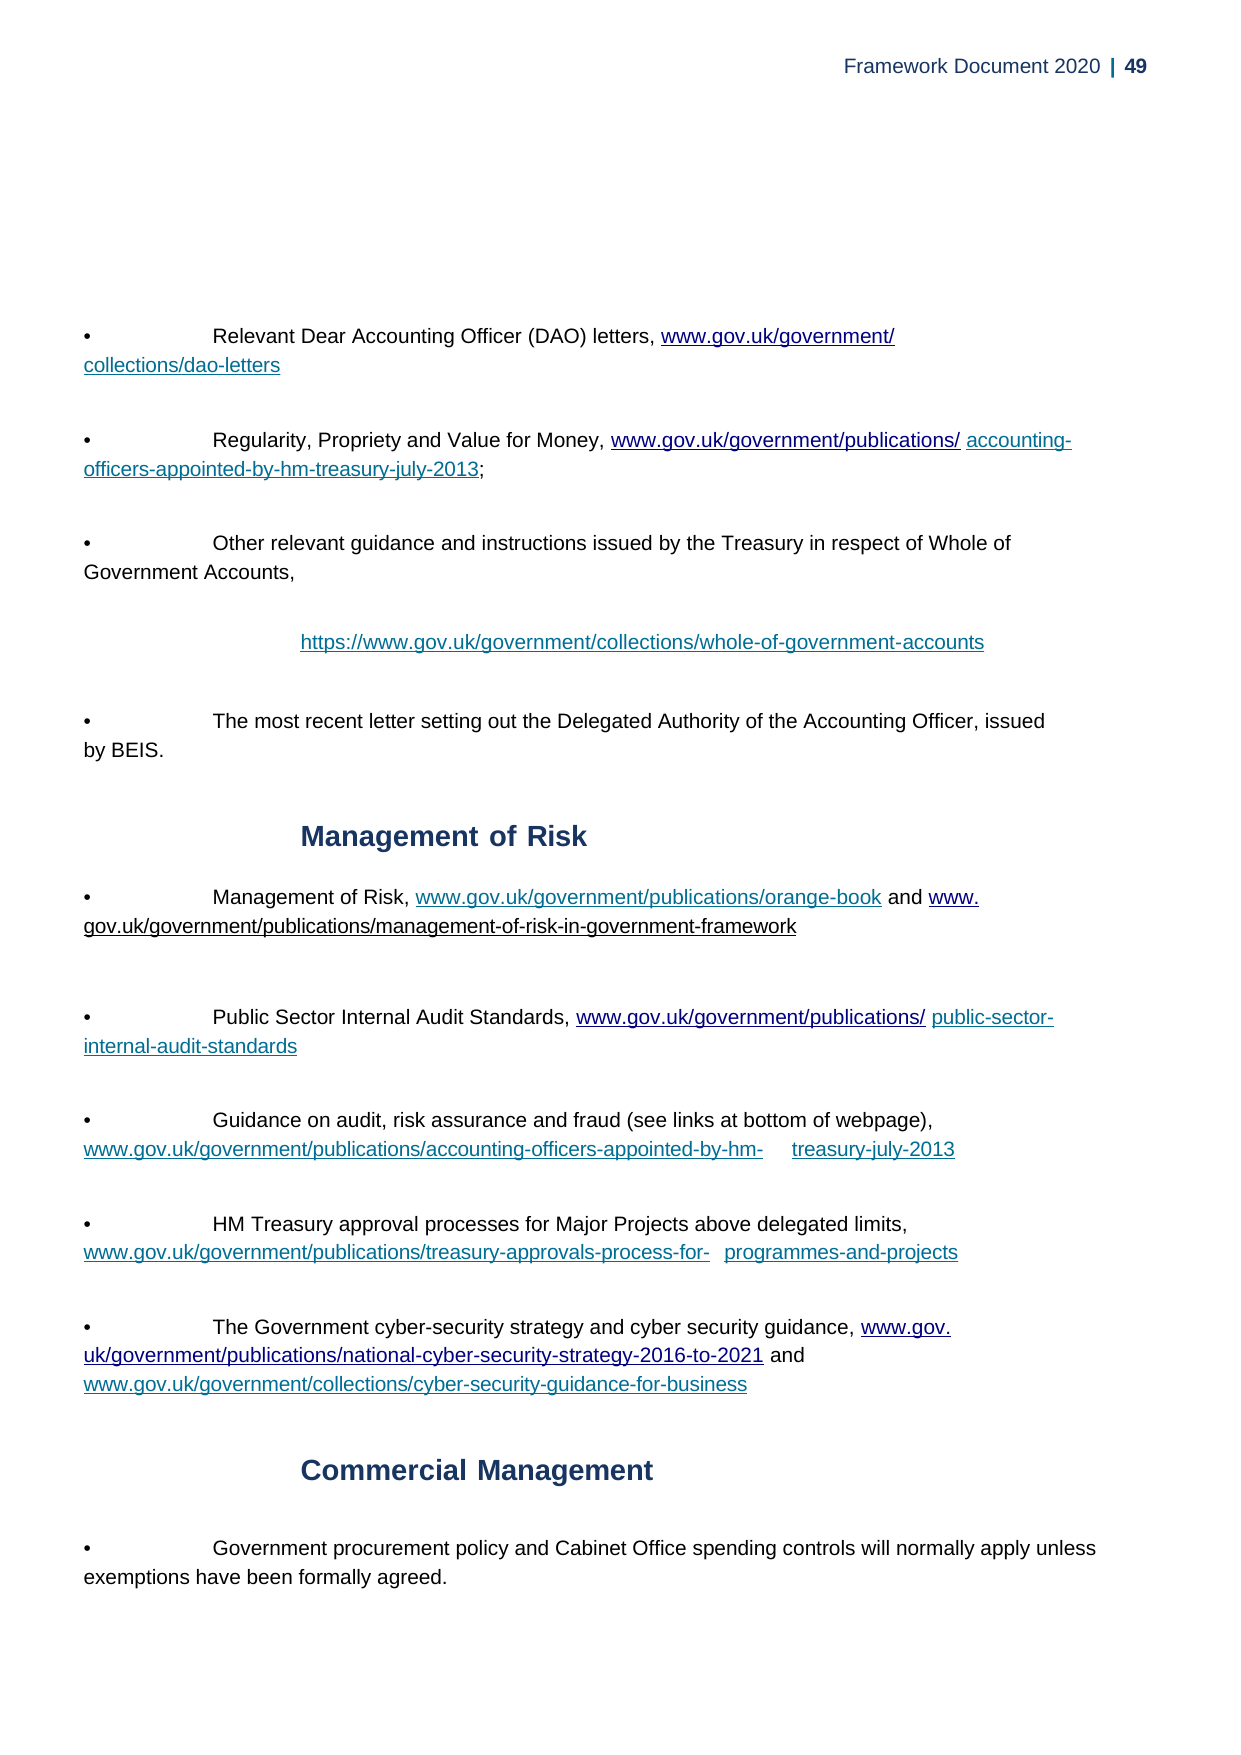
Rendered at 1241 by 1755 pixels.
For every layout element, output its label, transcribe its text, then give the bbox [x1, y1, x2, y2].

list Relevant Dear Accounting Officer (DAO) letters, www.gov.uk/government/ collections/dao-letters [83, 324, 1026, 377]
subtitle Commercial Management [300, 1453, 1159, 1487]
list The Government cyber-security strategy and cyber security guidance, www.gov. uk/government/publications/national-cyber-security-strategy-2016-to-2021 and www.gov.uk/government/collections/cyber-security-guidance-for-business [83, 1314, 1089, 1396]
list Public Sector Internal Audit Standards, www.gov.uk/government/publications/ public-sector-internal-audit-standards [83, 1005, 1069, 1058]
list Management of Risk, www.gov.uk/government/publications/orange-book and www. gov.uk/government/publications/management-of-risk-in-government-framework [83, 885, 1107, 938]
text https://www.gov.uk/government/collections/whole-of-government-accounts [300, 630, 1159, 654]
list Regularity, Propriety and Value for Money, www.gov.uk/government/publications/ accounting-officers-appointed-by-hm-treasury-july-2013; [83, 428, 1096, 480]
list HM Treasury approval processes for Major Projects above delegated limits, www.gov.uk/government/publications/treasury-approvals-process-for- programmes-and-projects [83, 1211, 1041, 1264]
list Government procurement policy and Cabinet Office spending controls will normally apply unless exemptions have been formally agreed. [83, 1536, 1116, 1589]
list The most recent letter setting out the Delegated Authority of the Accounting Officer, issued by BEIS. [83, 709, 1047, 762]
list Other relevant guidance and instructions issued by the Treasury in respect of Whole of Government Accounts, [83, 531, 1056, 583]
list Guidance on audit, risk assurance and fraud (see links at bottom of webpage), www.gov.uk/government/publications/accounting-officers-appointed-by-hm- treasury-july-2013 [83, 1108, 1070, 1161]
subtitle Management of Risk [300, 819, 1159, 853]
